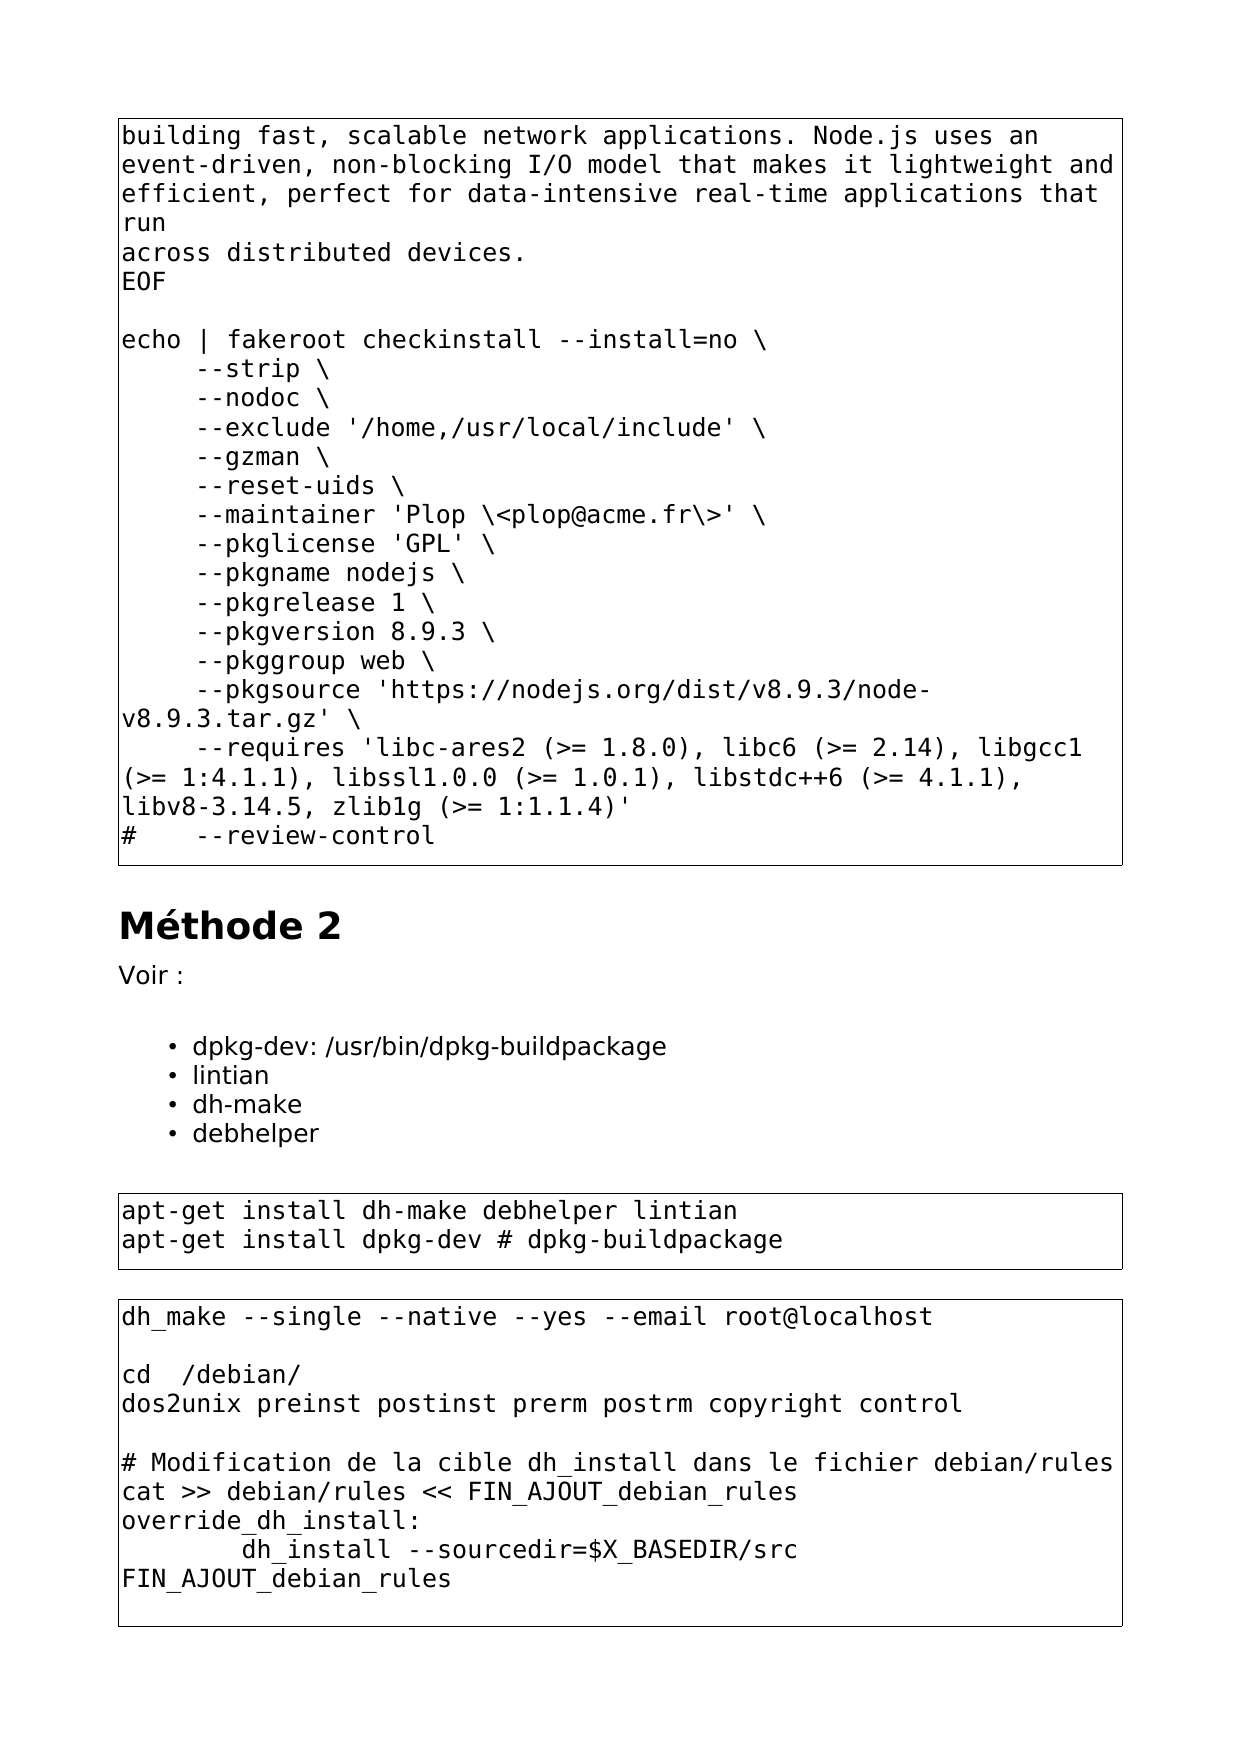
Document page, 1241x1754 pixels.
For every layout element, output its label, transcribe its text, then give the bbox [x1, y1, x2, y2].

text Voir : [118, 961, 1122, 990]
list dpkg-dev: /usr/bin/dpkg-buildpackage [177, 1032, 1122, 1061]
table_header dh_make --single --native --yes --email root@localhost cd /debian/ dos2unix preinst postinst prerm postrm copyright control # Modification de la cible dh_install dans le fichier debian/rules cat >> debian/rules << FIN_AJOUT_debian_rules override_dh_install: dh_install --sourcedir=$X_BASEDIR/src FIN_AJOUT_debian_rules [119, 1300, 1122, 1626]
table_header building fast, scalable network applications. Node.js uses an event-driven, non-blocking I/O model that makes it lightweight and efficient, perfect for data-intensive real-time applications that run across distributed devices. EOF echo | fakeroot checkinstall --install=no \ --strip \ --nodoc \ --exclude '/home,/usr/local/include' \ --gzman \ --reset-uids \ --maintainer 'Plop \<plop@acme.fr\>' \ --pkglicense 'GPL' \ --pkgname nodejs \ --pkgrelease 1 \ --pkgversion 8.9.3 \ --pkggroup web \ --pkgsource 'https://nodejs.org/dist/v8.9.3/node-v8.9.3.tar.gz' \ --requires 'libc-ares2 (>= 1.8.0), libc6 (>= 2.14), libgcc1 (>= 1:4.1.1), libssl1.0.0 (>= 1.0.1), libstdc++6 (>= 4.1.1), libv8-3.14.5, zlib1g (>= 1:1.1.4)' # --review-control [119, 119, 1122, 865]
subtitle Méthode 2 [118, 905, 1122, 948]
list debhelper [177, 1120, 1122, 1149]
list lintian [177, 1061, 1122, 1091]
list dh-make [177, 1091, 1122, 1120]
table_header apt-get install dh-make debhelper lintian apt-get install dpkg-dev # dpkg-buildpackage [119, 1194, 1122, 1269]
